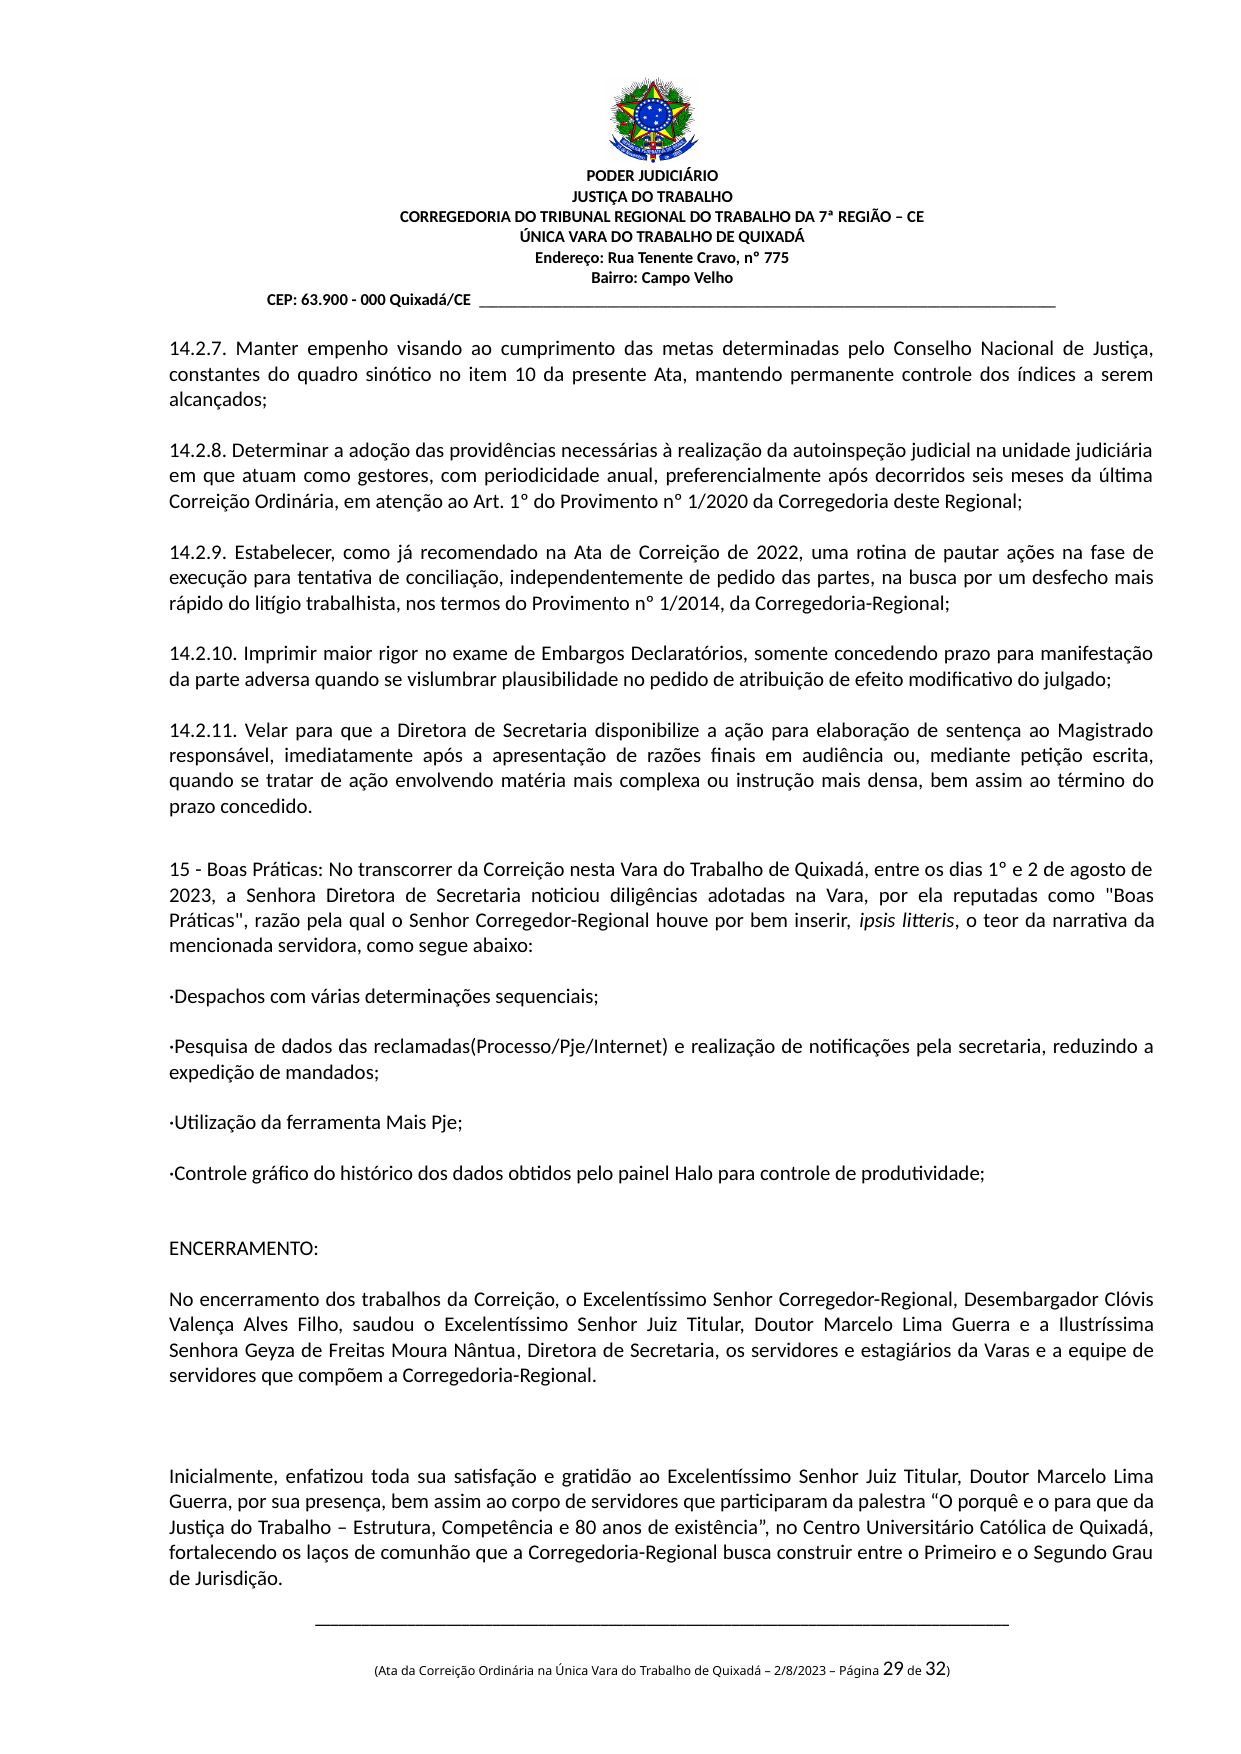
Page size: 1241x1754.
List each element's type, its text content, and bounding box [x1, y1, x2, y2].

text ·Controle gráfico do histórico dos dados obtidos pelo painel Halo para controle de produtividade; [169, 1160, 1155, 1185]
text ·Utilização da ferramenta Mais Pje; [169, 1109, 1155, 1135]
text No encerramento dos trabalhos da Correição, o Excelentíssimo Senhor Corregedor-Regional, Desembargador Clóvis Valença Alves Filho, saudou o Excelentíssimo Senhor Juiz Titular, Doutor Marcelo Lima Guerra e a Ilustríssima Senhora Geyza de Freitas Moura Nântua, Diretora de Secretaria, os servidores e estagiários da Varas e a equipe de servidores que compõem a Corregedoria-Regional. [169, 1286, 1155, 1388]
text 14.2.10. Imprimir maior rigor no exame de Embargos Declaratórios, somente concedendo prazo para manifestação da parte adversa quando se vislumbrar plausibilidade no pedido de atribuição de efeito modificativo do julgado; [169, 641, 1155, 691]
text Inicialmente, enfatizou toda sua satisfação e gratidão ao Excelentíssimo Senhor Juiz Titular, Doutor Marcelo Lima Guerra, por sua presença, bem assim ao corpo de servidores que participaram da palestra “O porquê e o para que da Justiça do Trabalho – Estrutura, Competência e 80 anos de existência”, no Centro Universitário Católica de Quixadá, fortalecendo os laços de comunhão que a Corregedoria-Regional busca construir entre o Primeiro e o Segundo Grau de Jurisdição. [169, 1463, 1155, 1590]
text ·Pesquisa de dados das reclamadas(Processo/Pje/Internet) e realização de notificações pela secretaria, reduzindo a expedição de mandados; [169, 1033, 1155, 1084]
picture [604, 75, 700, 164]
text 14.2.9. Estabelecer, como já recomendado na Ata de Correição de 2022, uma rotina de pautar ações na fase de execução para tentativa de conciliação, independentemente de pedido das partes, na busca por um desfecho mais rápido do litígio trabalhista, nos termos do Provimento nº 1/2014, da Corregedoria-Regional; [169, 539, 1155, 615]
text 14.2.8. Determinar a adoção das providências necessárias à realização da autoinspeção judicial na unidade judiciária em que atuam como gestores, com periodicidade anual, preferencialmente após decorridos seis meses da última Correição Ordinária, em atenção ao Art. 1º do Provimento nº 1/2020 da Corregedoria deste Regional; [169, 437, 1155, 513]
text 14.2.7. Manter empenho visando ao cumprimento das metas determinadas pelo Conselho Nacional de Justiça, constantes do quadro sinótico no item 10 da presente Ata, mantendo permanente controle dos índices a serem alcançados; [169, 336, 1155, 412]
text ENCERRAMENTO: [169, 1236, 1155, 1261]
text ·Despachos com várias determinações sequenciais; [169, 983, 1155, 1008]
text 15 - Boas Práticas: No transcorrer da Correição nesta Vara do Trabalho de Quixadá, entre os dias 1º e 2 de agosto de 2023, a Senhora Diretora de Secretaria noticiou diligências adotadas na Vara, por ela reputadas como "Boas Práticas", razão pela qual o Senhor Corregedor-Regional houve por bem inserir, ipsis litteris, o teor da narrativa da mencionada servidora, como segue abaixo: [169, 856, 1155, 958]
text 14.2.11. Velar para que a Diretora de Secretaria disponibilize a ação para elaboração de sentença ao Magistrado responsável, imediatamente após a apresentação de razões finais em audiência ou, mediante petição escrita, quando se tratar de ação envolvendo matéria mais complexa ou instrução mais densa, bem assim ao término do prazo concedido. [169, 717, 1155, 818]
